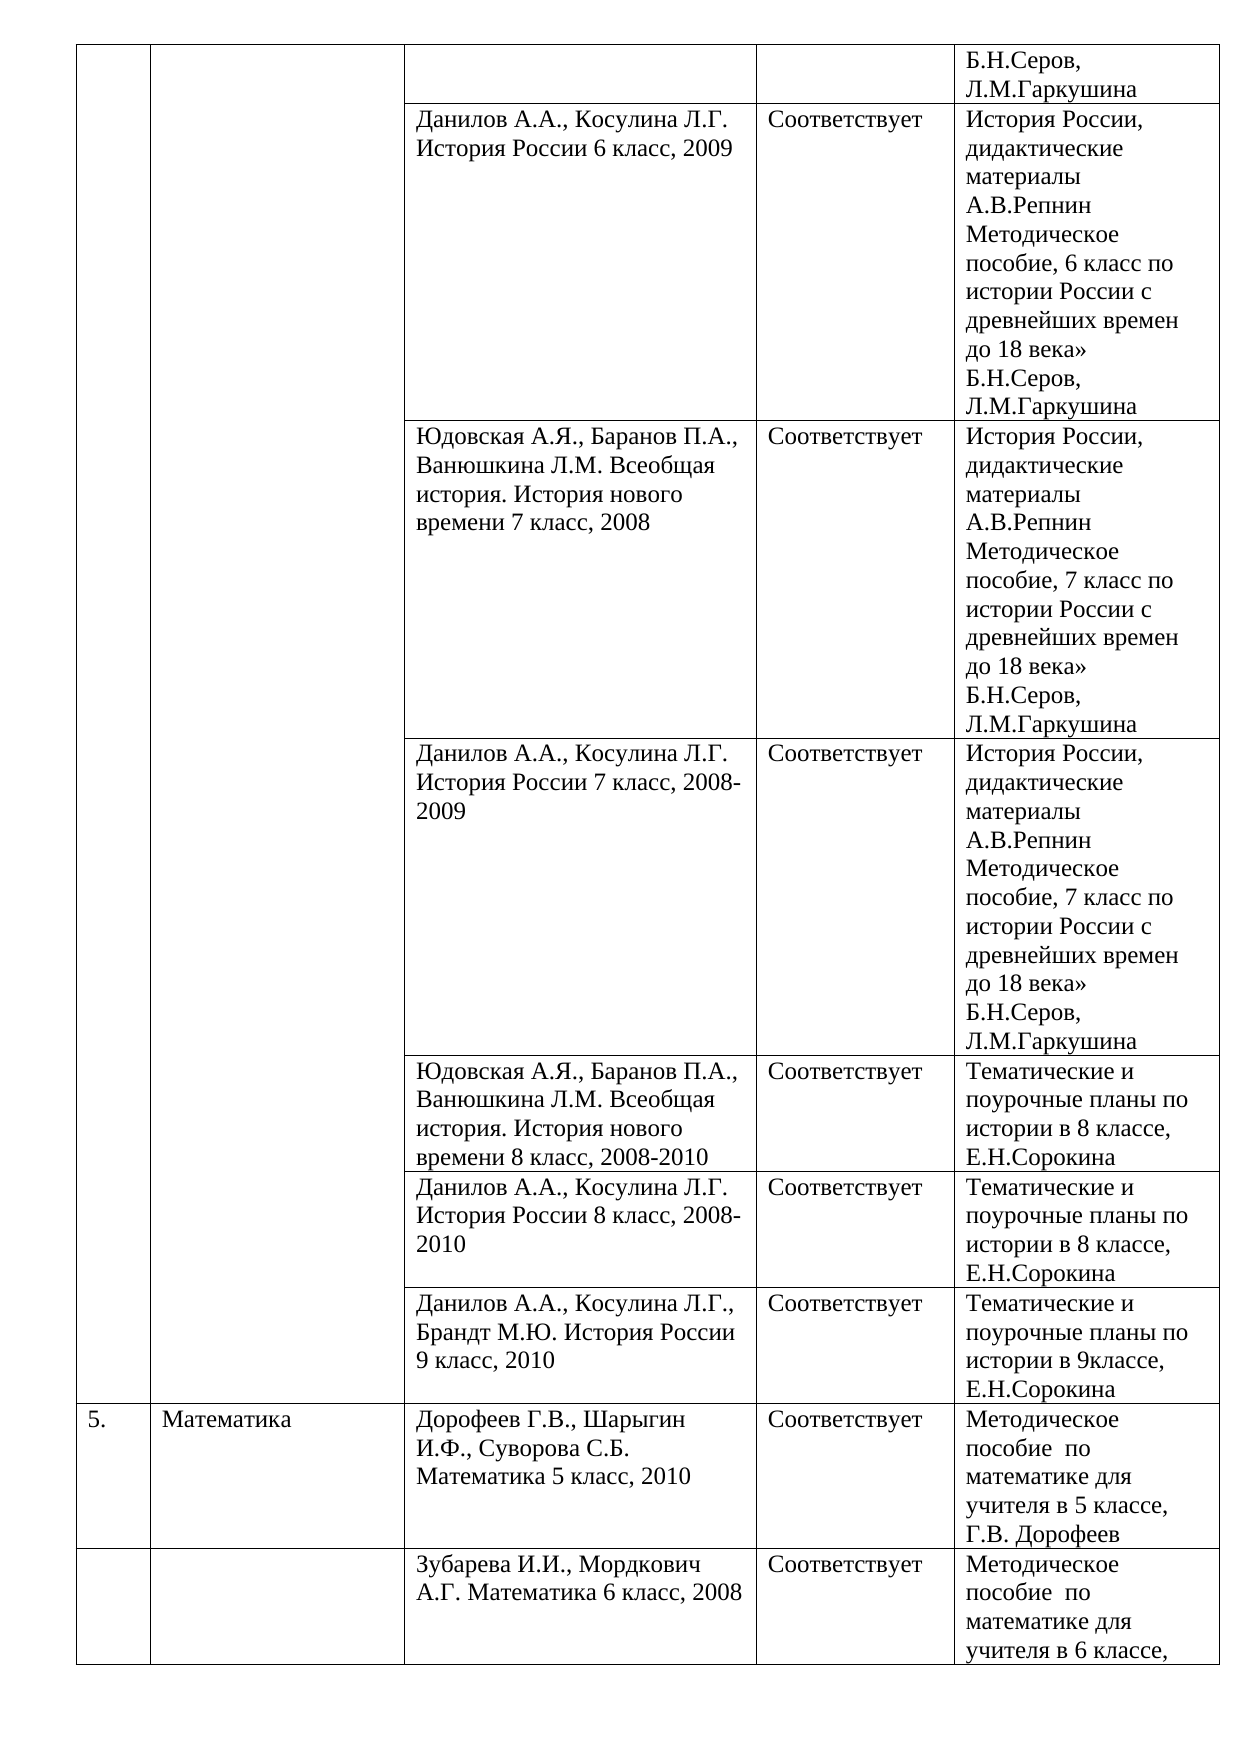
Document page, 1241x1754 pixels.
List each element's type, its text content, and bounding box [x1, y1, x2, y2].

table_cell Б.Н.Серов, Л.М.Гаркушина [955, 45, 1219, 103]
table_cell Тематические и поурочные планы по истории в 9классе, Е.Н.Сорокина [955, 1288, 1219, 1403]
table_cell Соответствует [757, 1549, 954, 1664]
table_cell [77, 45, 150, 1403]
table_cell Данилов А.А., Косулина Л.Г. История России 8 класс, 2008- 2010 [405, 1172, 756, 1287]
table_cell Зубарева И.И., Мордкович А.Г. Математика 6 класс, 2008 [405, 1549, 756, 1664]
table_cell Соответствует [757, 104, 954, 420]
table_cell [151, 1549, 404, 1664]
table_cell История России, дидактические материалы А.В.Репнин Методическое пособие, 7 класс по истории России с древнейших времен до 18 века» Б.Н.Серов, Л.М.Гаркушина [955, 739, 1219, 1055]
table_cell Методическое пособие по математике для учителя в 5 классе, Г.В. Дорофеев [955, 1404, 1219, 1548]
table_cell Соответствует [757, 1404, 954, 1548]
table_cell [77, 1549, 150, 1664]
table_cell Математика [151, 1404, 404, 1548]
table_cell История России, дидактические материалы А.В.Репнин Методическое пособие, 7 класс по истории России с древнейших времен до 18 века» Б.Н.Серов, Л.М.Гаркушина [955, 421, 1219, 737]
table_cell Соответствует [757, 421, 954, 737]
table_cell Соответствует [757, 739, 954, 1055]
table_cell Данилов А.А., Косулина Л.Г., Брандт М.Ю. История России 9 класс, 2010 [405, 1288, 756, 1403]
table_cell Соответствует [757, 1288, 954, 1403]
table_cell История России, дидактические материалы А.В.Репнин Методическое пособие, 6 класс по истории России с древнейших времен до 18 века» Б.Н.Серов, Л.М.Гаркушина [955, 104, 1219, 420]
table_cell Данилов А.А., Косулина Л.Г. История России 6 класс, 2009 [405, 104, 756, 420]
table_cell Тематические и поурочные планы по истории в 8 классе, Е.Н.Сорокина [955, 1056, 1219, 1171]
table_cell [405, 45, 756, 103]
table_cell Юдовская А.Я., Баранов П.А., Ванюшкина Л.М. Всеобщая история. История нового времени 8 класс, 2008-2010 [405, 1056, 756, 1171]
table_cell [151, 45, 404, 1403]
table_cell Соответствует [757, 1056, 954, 1171]
table_cell Методическое пособие по математике для учителя в 6 классе, [955, 1549, 1219, 1664]
table_cell Данилов А.А., Косулина Л.Г. История России 7 класс, 2008- 2009 [405, 739, 756, 1055]
table_cell Юдовская А.Я., Баранов П.А., Ванюшкина Л.М. Всеобщая история. История нового времени 7 класс, 2008 [405, 421, 756, 737]
table_cell 5. [77, 1404, 150, 1548]
table_cell Дорофеев Г.В., Шарыгин И.Ф., Суворова С.Б. Математика 5 класс, 2010 [405, 1404, 756, 1548]
table_cell Тематические и поурочные планы по истории в 8 классе, Е.Н.Сорокина [955, 1172, 1219, 1287]
table_cell Соответствует [757, 1172, 954, 1287]
table_cell [757, 45, 954, 103]
